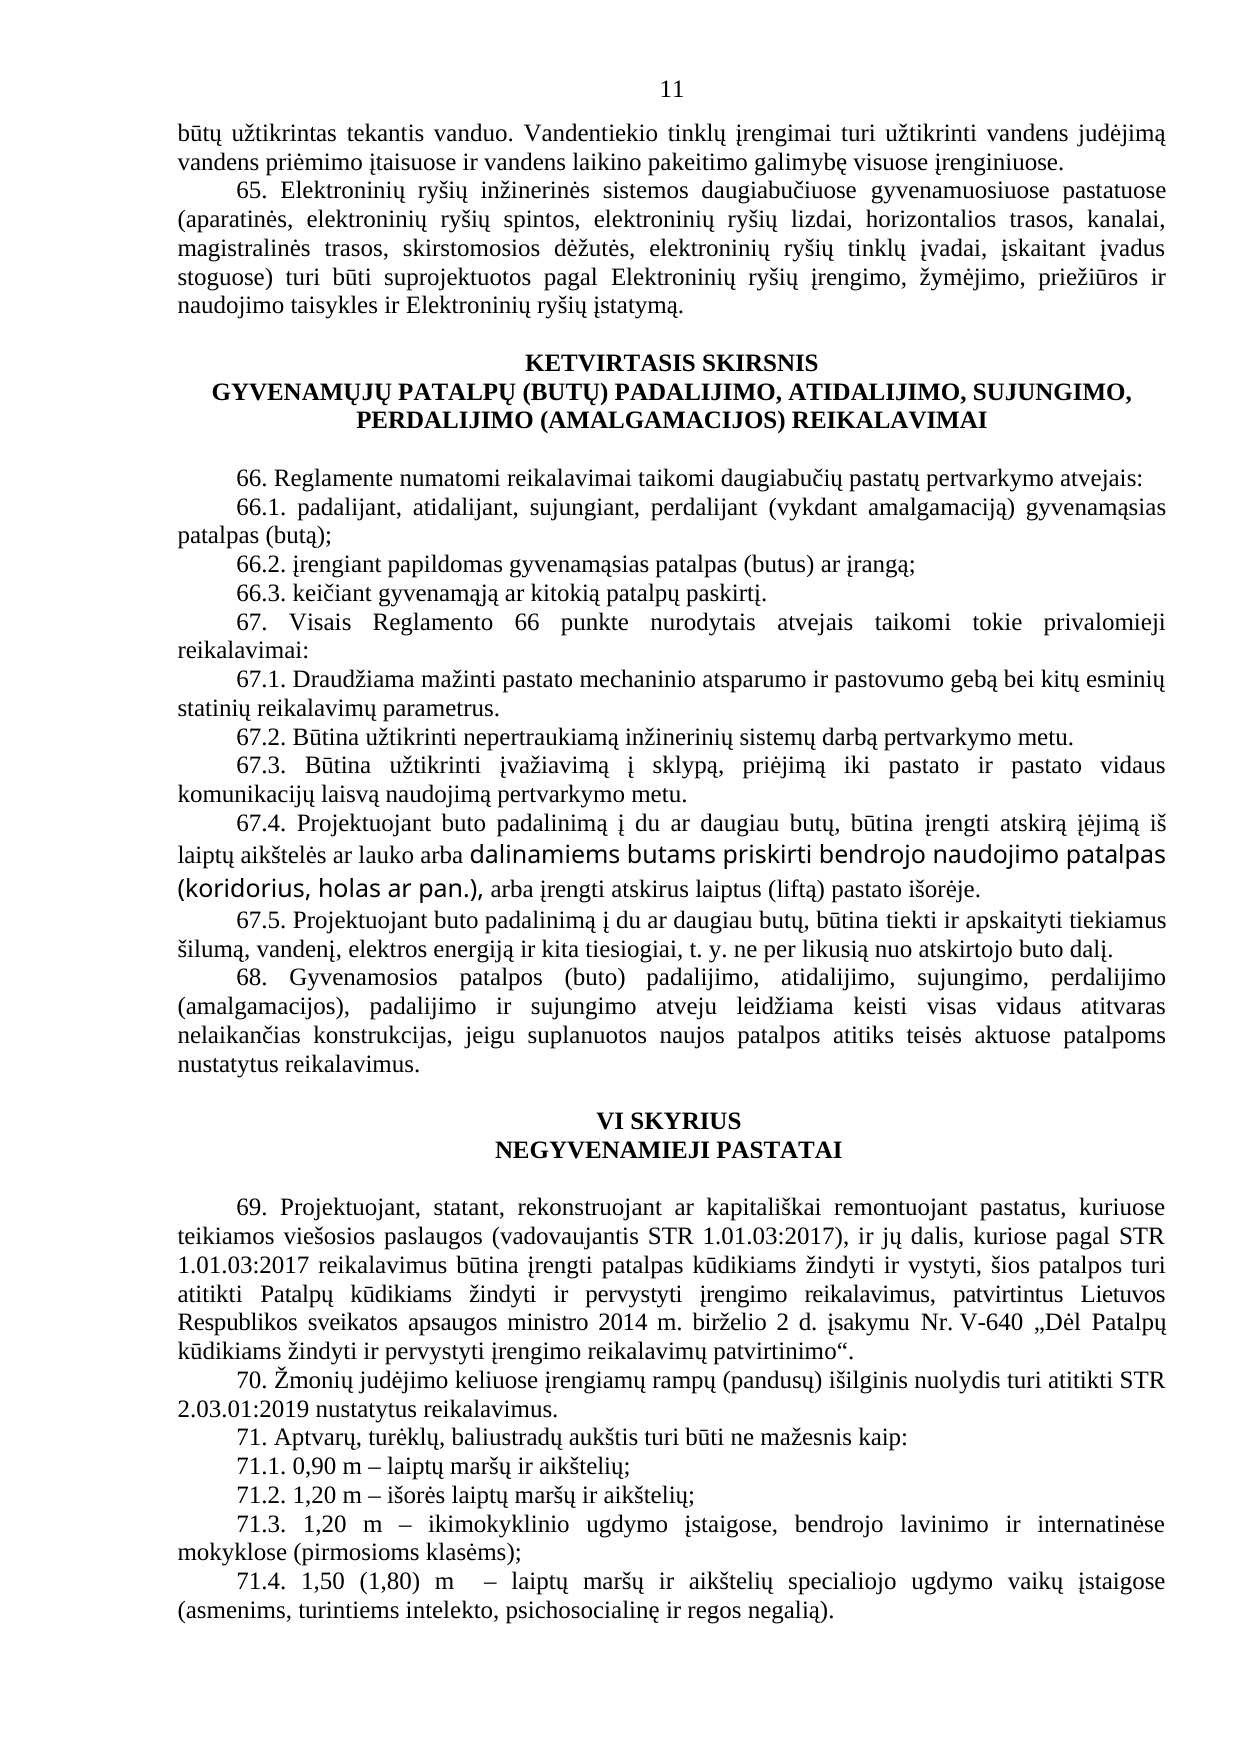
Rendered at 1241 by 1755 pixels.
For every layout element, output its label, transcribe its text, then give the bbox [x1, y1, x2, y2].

text 69. Projektuojant, statant, rekonstruojant ar kapitališkai remontuojant pastatus, kuriuose teikiamos viešosios paslaugos (vadovaujantis STR 1.01.03:2017), ir jų dalis, kuriose pagal STR 1.01.03:2017 reikalavimus būtina įrengti patalpas kūdikiams žindyti ir vystyti, šios patalpos turi atitikti Patalpų kūdikiams žindyti ir pervystyti įrengimo reikalavimus, patvirtintus Lietuvos Respublikos sveikatos apsaugos ministro 2014 m. birželio 2 d. įsakymu Nr. V-640 „Dėl Patalpų kūdikiams žindyti ir pervystyti įrengimo reikalavimų patvirtinimo“. [177, 1192, 1166, 1365]
text 67.5. Projektuojant buto padalinimą į du ar daugiau butų, būtina tiekti ir apskaityti tiekiamus šilumą, vandenį, elektros energiją ir kita tiesiogiai, t. y. ne per likusią nuo atskirtojo buto dalį. [177, 905, 1166, 962]
text 67.4. Projektuojant buto padalinimą į du ar daugiau butų, būtina įrengti atskirą įėjimą iš laiptų aikštelės ar lauko arba dalinamiems butams priskirti bendrojo naudojimo patalpas (koridorius, holas ar pan.), arba įrengti atskirus laiptus (liftą) pastato išorėje. [177, 808, 1166, 905]
text 71.4. 1,50 (1,80) m – laiptų maršų ir aikštelių specialiojo ugdymo vaikų įstaigose (asmenims, turintiems intelekto, psichosocialinę ir regos negalią). [177, 1566, 1166, 1624]
text 66.1. padalijant, atidalijant, sujungiant, perdalijant (vykdant amalgamaciją) gyvenamąsias patalpas (butą); [177, 492, 1166, 549]
text 67.3. Būtina užtikrinti įvažiavimą į sklypą, priėjimą iki pastato ir pastato vidaus komunikacijų laisvą naudojimą pertvarkymo metu. [177, 751, 1166, 808]
text 66.3. keičiant gyvenamąją ar kitokią patalpų paskirtį. [177, 578, 1166, 607]
text 71.1. 0,90 m – laiptų maršų ir aikštelių; [177, 1451, 1166, 1480]
subtitle NEGYVENAMIEJI PASTATAI [177, 1135, 1166, 1164]
text 71. Aptvarų, turėklų, baliustradų aukštis turi būti ne mažesnis kaip: [177, 1422, 1166, 1451]
text būtų užtikrintas tekantis vanduo. Vandentiekio tinklų įrengimai turi užtikrinti vandens judėjimą vandens priėmimo įtaisuose ir vandens laikino pakeitimo galimybę visuose įrenginiuose. [177, 118, 1166, 176]
text 67.2. Būtina užtikrinti nepertraukiamą inžinerinių sistemų darbą pertvarkymo metu. [177, 722, 1166, 751]
text 68. Gyvenamosios patalpos (buto) padalijimo, atidalijimo, sujungimo, perdalijimo (amalgamacijos), padalijimo ir sujungimo atveju leidžiama keisti visas vidaus atitvaras nelaikančias konstrukcijas, jeigu suplanuotos naujos patalpos atitiks teisės aktuose patalpoms nustatytus reikalavimus. [177, 962, 1166, 1077]
text 71.2. 1,20 m – išorės laiptų maršų ir aikštelių; [177, 1480, 1166, 1509]
text 67. Visais Reglamento 66 punkte nurodytais atvejais taikomi tokie privalomieji reikalavimai: [177, 607, 1166, 664]
text 66.2. įrengiant papildomas gyvenamąsias patalpas (butus) ar įrangą; [177, 549, 1166, 578]
subtitle KETVIRTASIS SKIRSNIS [177, 348, 1166, 377]
text 65. Elektroninių ryšių inžinerinės sistemos daugiabučiuose gyvenamuosiuose pastatuose (aparatinės, elektroninių ryšių spintos, elektroninių ryšių lizdai, horizontalios trasos, kanalai, magistralinės trasos, skirstomosios dėžutės, elektroninių ryšių tinklų įvadai, įskaitant įvadus stoguose) turi būti suprojektuotos pagal Elektroninių ryšių įrengimo, žymėjimo, priežiūros ir naudojimo taisykles ir Elektroninių ryšių įstatymą. [177, 176, 1166, 319]
text 71.3. 1,20 m – ikimokyklinio ugdymo įstaigose, bendrojo lavinimo ir internatinėse mokyklose (pirmosioms klasėms); [177, 1509, 1166, 1566]
text 67.1. Draudžiama mažinti pastato mechaninio atsparumo ir pastovumo gebą bei kitų esminių statinių reikalavimų parametrus. [177, 664, 1166, 722]
text 66. Reglamente numatomi reikalavimai taikomi daugiabučių pastatų pertvarkymo atvejais: [177, 463, 1166, 492]
subtitle VI SKYRIUS [177, 1106, 1166, 1135]
subtitle GYVENAMŲJŲ PATALPŲ (BUTŲ) PADALIJIMO, ATIDALIJIMO, SUJUNGIMO, PERDALIJIMO (AMALGAMACIJOS) REIKALAVIMAI [177, 377, 1166, 434]
text 70. Žmonių judėjimo keliuose įrengiamų rampų (pandusų) išilginis nuolydis turi atitikti STR 2.03.01:2019 nustatytus reikalavimus. [177, 1365, 1166, 1422]
